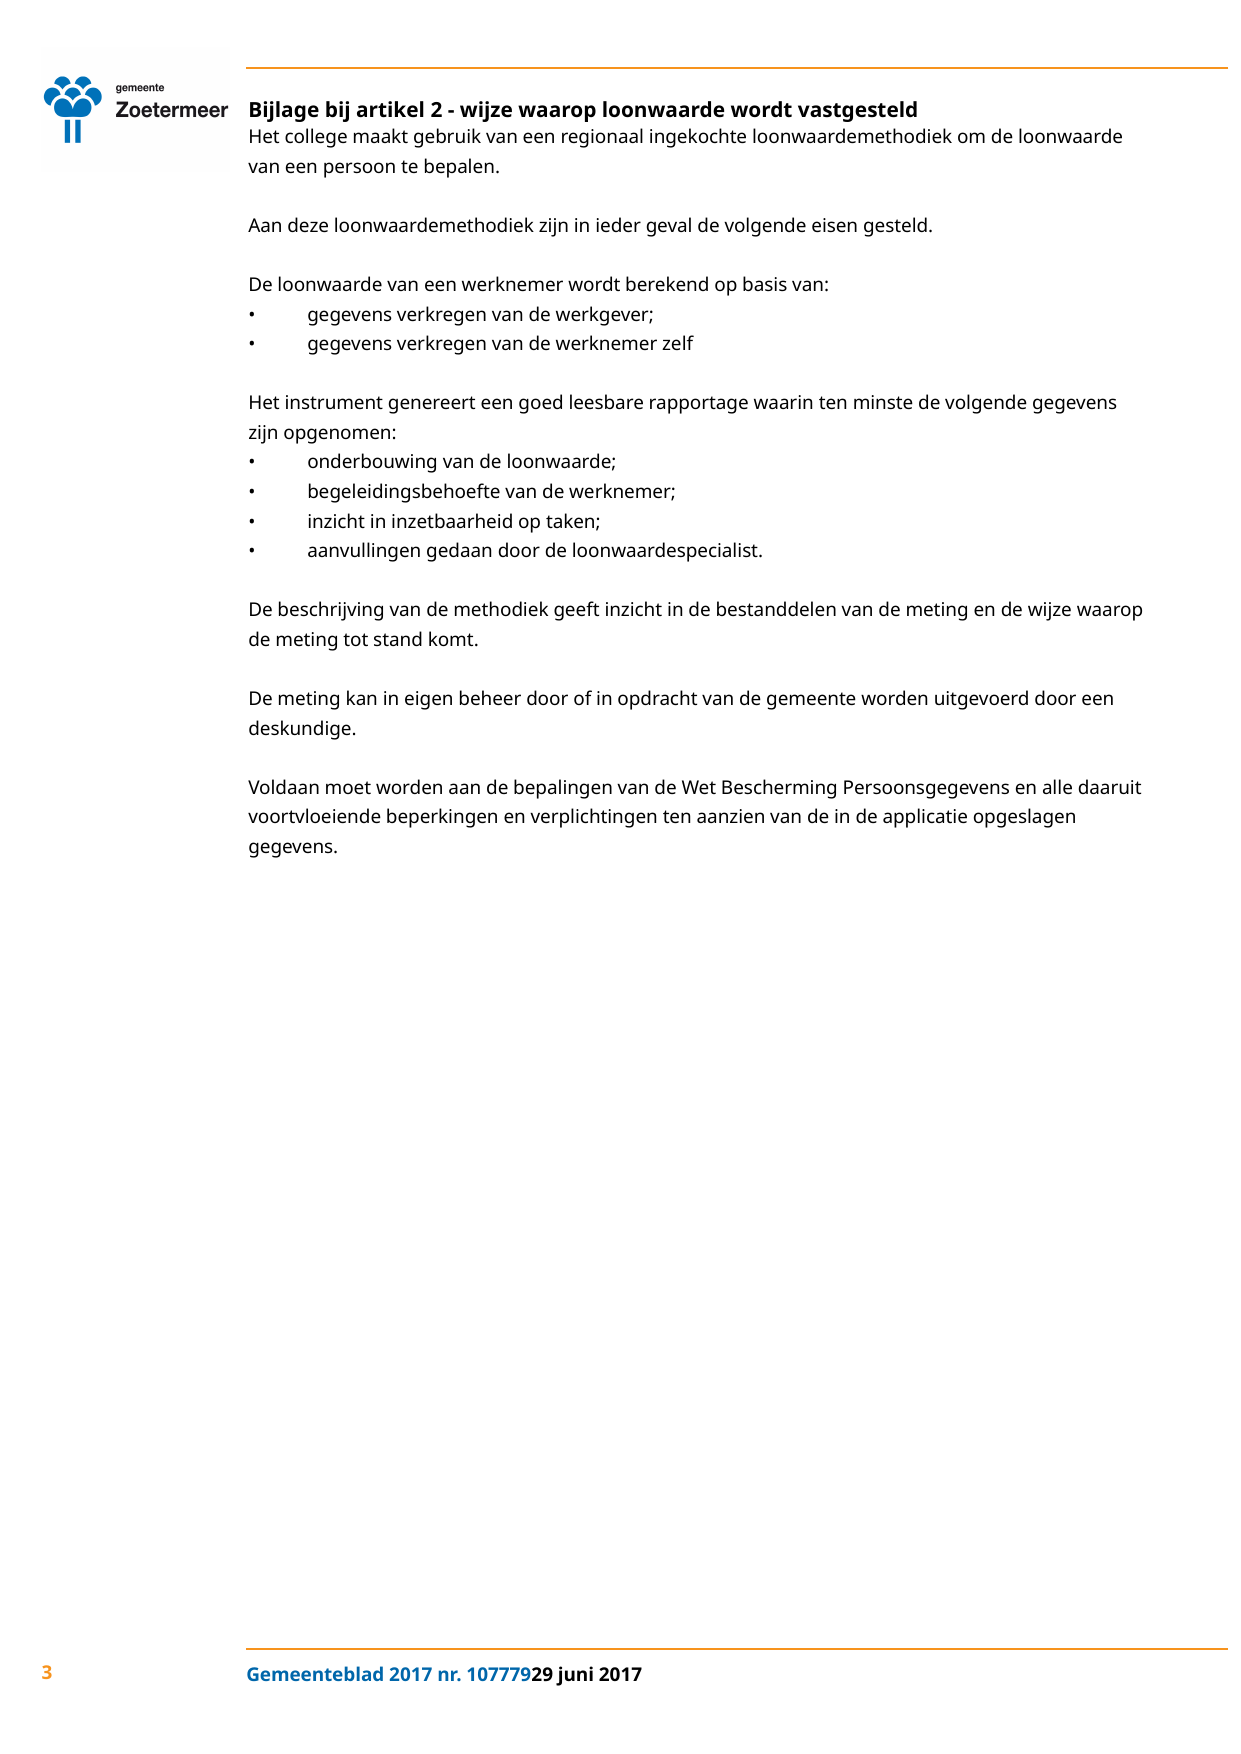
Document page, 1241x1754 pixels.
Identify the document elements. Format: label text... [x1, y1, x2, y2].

list inzicht in inzetbaarheid op taken; [248, 508, 1152, 534]
list gegevens verkregen van de werknemer zelf [248, 330, 1152, 356]
text Bijlage bij artikel 2 - wijze waarop loonwaarde wordt vastgesteld [248, 95, 1152, 123]
text Aan deze loonwaardemethodiek zijn in ieder geval de volgende eisen gesteld. [248, 212, 1152, 238]
text De loonwaarde van een werknemer wordt berekend op basis van: [248, 271, 1152, 297]
text De meting kan in eigen beheer door of in opdracht van de gemeente worden uitgevoerd door een deskundige. [248, 685, 1152, 741]
text Het instrument genereert een goed leesbare rapportage waarin ten minste de volgende gegevens zijn opgenomen: [248, 389, 1152, 445]
list begeleidingsbehoefte van de werknemer; [248, 478, 1152, 504]
text De beschrijving van de methodiek geeft inzicht in de bestanddelen van de meting en de wijze waarop de meting tot stand komt. [248, 597, 1152, 652]
text Voldaan moet worden aan de bepalingen van de Wet Bescherming Persoonsgegevens en alle daaruit voortvloeiende beperkingen en verplichtingen ten aanzien van de in de applicatie opgeslagen gegevens. [248, 774, 1152, 859]
list aanvullingen gedaan door de loonwaardespecialist. [248, 537, 1152, 563]
list onderbouwing van de loonwaarde; [248, 449, 1152, 474]
list gegevens verkregen van de werkgever; [248, 301, 1152, 327]
text Het college maakt gebruik van een regionaal ingekochte loonwaardemethodiek om de loonwaarde van een persoon te bepalen. [248, 123, 1152, 179]
picture [41, 47, 231, 172]
